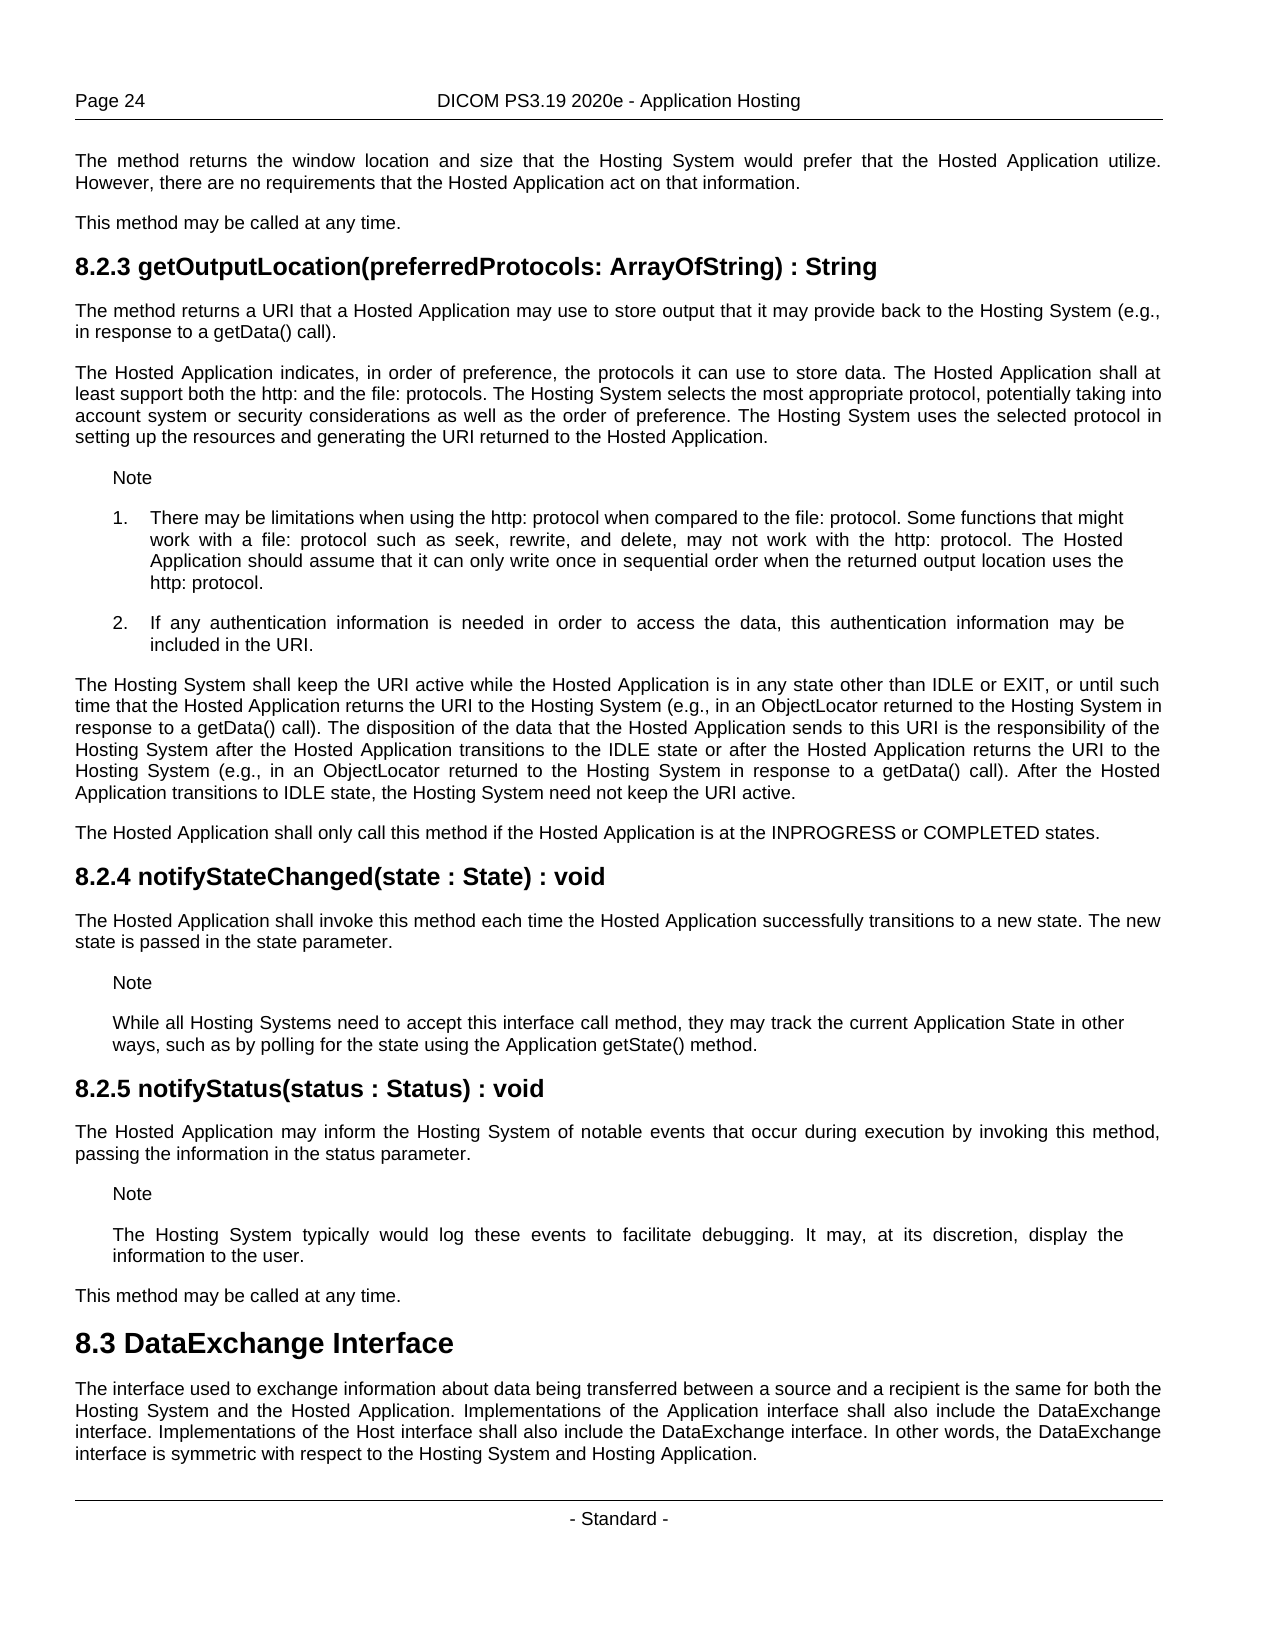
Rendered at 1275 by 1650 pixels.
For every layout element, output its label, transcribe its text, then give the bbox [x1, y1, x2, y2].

text 1. There may be limitations when using the http: protocol when compared to the file: protocol. Some functions that might work with a file: protocol such as seek, rewrite, and delete, may not work with the http: protocol. The Hosted Application should assume that it can only write once in sequential order when the returned output location uses the http: protocol. [112, 507, 1125, 593]
text The Hosted Application shall only call this method if the Hosted Application is at the INPROGRESS or COMPLETED states. [75, 822, 1162, 843]
text This method may be called at any time. [75, 1285, 1162, 1307]
text Note [112, 1183, 1125, 1205]
text The interface used to exchange information about data being transferred between a source and a recipient is the same for both the Hosting System and the Hosted Application. Implementations of the Application interface shall also include the DataExchange interface. Implementations of the Host interface shall also include the DataExchange interface. In other words, the DataExchange interface is symmetric with respect to the Hosting System and Hosting Application. [75, 1378, 1162, 1464]
text The method returns a URI that a Hosted Application may use to store output that it may provide back to the Hosting System (e.g., in response to a getData() call). [75, 300, 1162, 343]
text 8.2.3 getOutputLocation(preferredProtocols: ArrayOfString) : String [75, 252, 1162, 281]
text Note [112, 467, 1125, 488]
text The method returns the window location and size that the Hosting System would prefer that the Hosted Application utilize. However, there are no requirements that the Hosted Application act on that information. [75, 150, 1162, 193]
text The Hosting System typically would log these events to facilitate debugging. It may, at its discretion, display the information to the user. [112, 1223, 1125, 1267]
text While all Hosting Systems need to accept this interface call method, they may track the current Application State in other ways, such as by polling for the state using the Application getState() method. [112, 1012, 1125, 1055]
text 2. If any authentication information is needed in order to access the data, this authentication information may be included in the URI. [112, 612, 1125, 655]
text 8.2.4 notifyStateChanged(state : State) : void [75, 862, 1162, 891]
text 8.2.5 notifyStatus(status : Status) : void [75, 1074, 1162, 1102]
text 8.3 DataExchange Interface [75, 1326, 1162, 1359]
text The Hosted Application shall invoke this method each time the Hosted Application successfully transitions to a new state. The new state is passed in the state parameter. [75, 910, 1162, 953]
text This method may be called at any time. [75, 212, 1162, 233]
text The Hosted Application may inform the Hosting System of notable events that occur during execution by invoking this method, passing the information in the status parameter. [75, 1121, 1162, 1164]
text Note [112, 972, 1125, 993]
text The Hosted Application indicates, in order of preference, the protocols it can use to store data. The Hosted Application shall at least support both the http: and the file: protocols. The Hosting System selects the most appropriate protocol, potentially taking into account system or security considerations as well as the order of preference. The Hosting System uses the selected protocol in setting up the resources and generating the URI returned to the Hosted Application. [75, 362, 1162, 448]
text The Hosting System shall keep the URI active while the Hosted Application is in any state other than IDLE or EXIT, or until such time that the Hosted Application returns the URI to the Hosting System (e.g., in an ObjectLocator returned to the Hosting System in response to a getData() call). The disposition of the data that the Hosted Application sends to this URI is the responsibility of the Hosting System after the Hosted Application transitions to the IDLE state or after the Hosted Application returns the URI to the Hosting System (e.g., in an ObjectLocator returned to the Hosting System in response to a getData() call). After the Hosted Application transitions to IDLE state, the Hosting System need not keep the URI active. [75, 674, 1162, 803]
